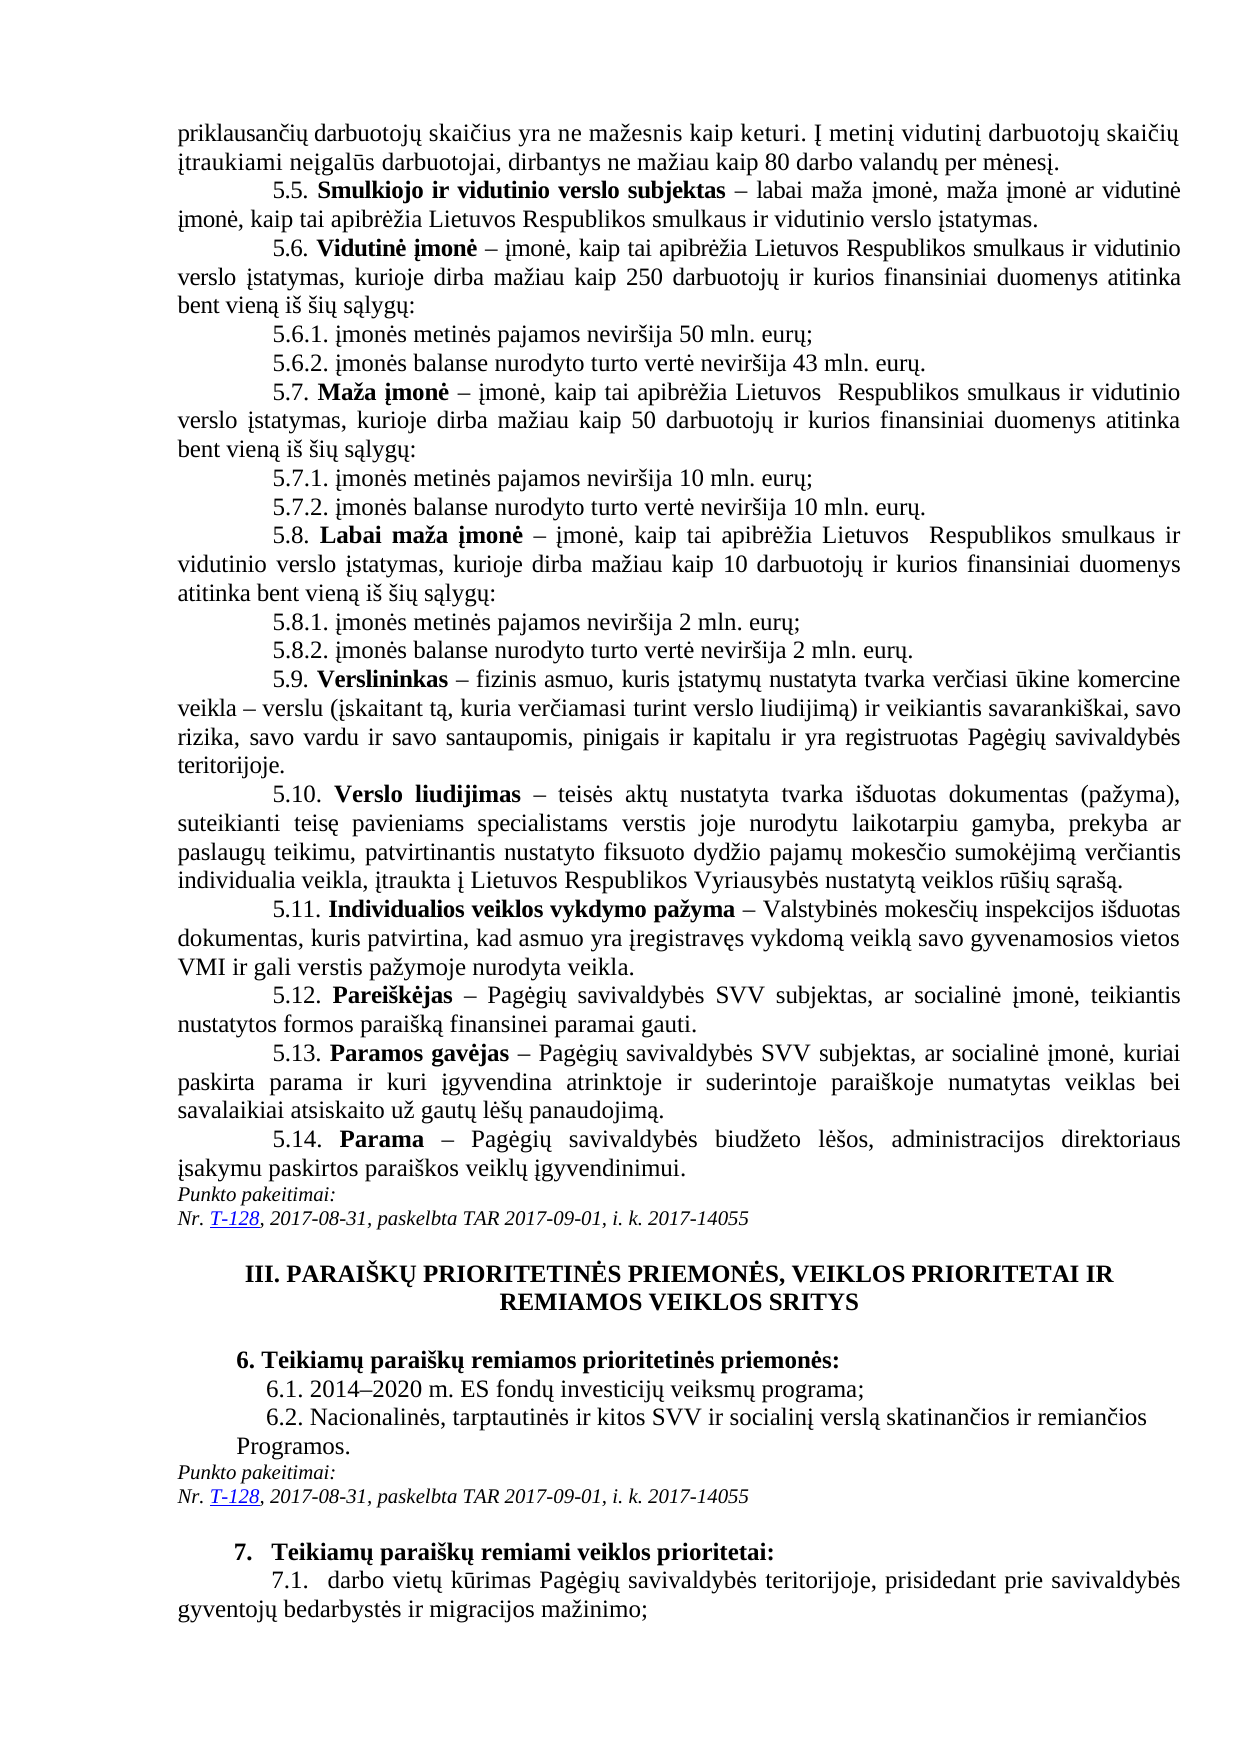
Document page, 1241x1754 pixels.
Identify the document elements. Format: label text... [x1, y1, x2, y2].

text 5.6.2. įmonės balanse nurodyto turto vertė neviršija 43 mln. eurų. [177, 348, 1181, 377]
text III. PARAIŠKŲ PRIORITETINĖS PRIEMONĖS, VEIKLOS PRIORITETAI IR REMIAMOS VEIKLOS SRITYS [177, 1259, 1181, 1316]
text 6.1. 2014–2020 m. ES fondų investicijų veiksmų programa; [177, 1374, 1181, 1402]
text Punkto pakeitimai: [177, 1460, 1181, 1484]
text 5.11. Individualios veiklos vykdymo pažyma – Valstybinės mokesčių inspekcijos išduotas dokumentas, kuris patvirtina, kad asmuo yra įregistravęs vykdomą veiklą savo gyvenamosios vietos VMI ir gali verstis pažymoje nurodyta veikla. [177, 894, 1181, 981]
text 5.6. Vidutinė įmonė – įmonė, kaip tai apibrėžia Lietuvos Respublikos smulkaus ir vidutinio verslo įstatymas, kurioje dirba mažiau kaip 250 darbuotojų ir kurios finansiniai duomenys atitinka bent vieną iš šių sąlygų: [177, 233, 1181, 319]
text 5.7. Maža įmonė – įmonė, kaip tai apibrėžia Lietuvos Respublikos smulkaus ir vidutinio verslo įstatymas, kurioje dirba mažiau kaip 50 darbuotojų ir kurios finansiniai duomenys atitinka bent vieną iš šių sąlygų: [177, 377, 1181, 463]
text 5.7.2. įmonės balanse nurodyto turto vertė neviršija 10 mln. eurų. [177, 492, 1181, 521]
text 5.10. Verslo liudijimas – teisės aktų nustatyta tvarka išduotas dokumentas (pažyma), suteikianti teisę pavieniams specialistams verstis joje nurodytu laikotarpiu gamyba, prekyba ar paslaugų teikimu, patvirtinantis nustatyto fiksuoto dydžio pajamų mokesčio sumokėjimą verčiantis individualia veikla, įtraukta į Lietuvos Respublikos Vyriausybės nustatytą veiklos rūšių sąrašą. [177, 779, 1181, 894]
text 7.1. darbo vietų kūrimas Pagėgių savivaldybės teritorijoje, prisidedant prie savivaldybės gyventojų bedarbystės ir migracijos mažinimo; [177, 1566, 1181, 1623]
text 5.8.1. įmonės metinės pajamos neviršija 2 mln. eurų; [177, 607, 1181, 636]
text 5.14. Parama – Pagėgių savivaldybės biudžeto lėšos, administracijos direktoriaus įsakymu paskirtos paraiškos veiklų įgyvendinimui. [177, 1124, 1181, 1182]
text priklausančių darbuotojų skaičius yra ne mažesnis kaip keturi. Į metinį vidutinį darbuotojų skaičių įtraukiami neįgalūs darbuotojai, dirbantys ne mažiau kaip 80 darbo valandų per mėnesį. [177, 118, 1181, 176]
text 5.9. Verslininkas – fizinis asmuo, kuris įstatymų nustatyta tvarka verčiasi ūkine komercine veikla – verslu (įskaitant tą, kuria verčiamasi turint verslo liudijimą) ir veikiantis savarankiškai, savo rizika, savo vardu ir savo santaupomis, pinigais ir kapitalu ir yra registruotas Pagėgių savivaldybės teritorijoje. [177, 664, 1181, 779]
text 5.13. Paramos gavėjas – Pagėgių savivaldybės SVV subjektas, ar socialinė įmonė, kuriai paskirta parama ir kuri įgyvendina atrinktoje ir suderintoje paraiškoje numatytas veiklas bei savalaikiai atsiskaito už gautų lėšų panaudojimą. [177, 1038, 1181, 1124]
text 5.5. Smulkiojo ir vidutinio verslo subjektas – labai maža įmonė, maža įmonė ar vidutinė įmonė, kaip tai apibrėžia Lietuvos Respublikos smulkaus ir vidutinio verslo įstatymas. [177, 176, 1181, 233]
text 5.8. Labai maža įmonė – įmonė, kaip tai apibrėžia Lietuvos Respublikos smulkaus ir vidutinio verslo įstatymas, kurioje dirba mažiau kaip 10 darbuotojų ir kurios finansiniai duomenys atitinka bent vieną iš šių sąlygų: [177, 521, 1181, 607]
text Nr. T-128, 2017-08-31, paskelbta TAR 2017-09-01, i. k. 2017-14055 [177, 1206, 1181, 1230]
text Punkto pakeitimai: [177, 1182, 1181, 1206]
text 6. Teikiamų paraiškų remiamos prioritetinės priemonės: [177, 1345, 1181, 1374]
text Programos. [177, 1431, 1181, 1460]
text 5.6.1. įmonės metinės pajamos neviršija 50 mln. eurų; [177, 319, 1181, 348]
text 5.12. Pareiškėjas – Pagėgių savivaldybės SVV subjektas, ar socialinė įmonė, teikiantis nustatytos formos paraišką finansinei paramai gauti. [177, 981, 1181, 1038]
text 5.7.1. įmonės metinės pajamos neviršija 10 mln. eurų; [177, 463, 1181, 492]
text Nr. T-128, 2017-08-31, paskelbta TAR 2017-09-01, i. k. 2017-14055 [177, 1484, 1181, 1508]
text 6.2. Nacionalinės, tarptautinės ir kitos SVV ir socialinį verslą skatinančios ir remiančios [177, 1402, 1181, 1431]
text 7. Teikiamų paraiškų remiami veiklos prioritetai: [177, 1537, 1181, 1566]
text 5.8.2. įmonės balanse nurodyto turto vertė neviršija 2 mln. eurų. [177, 636, 1181, 664]
